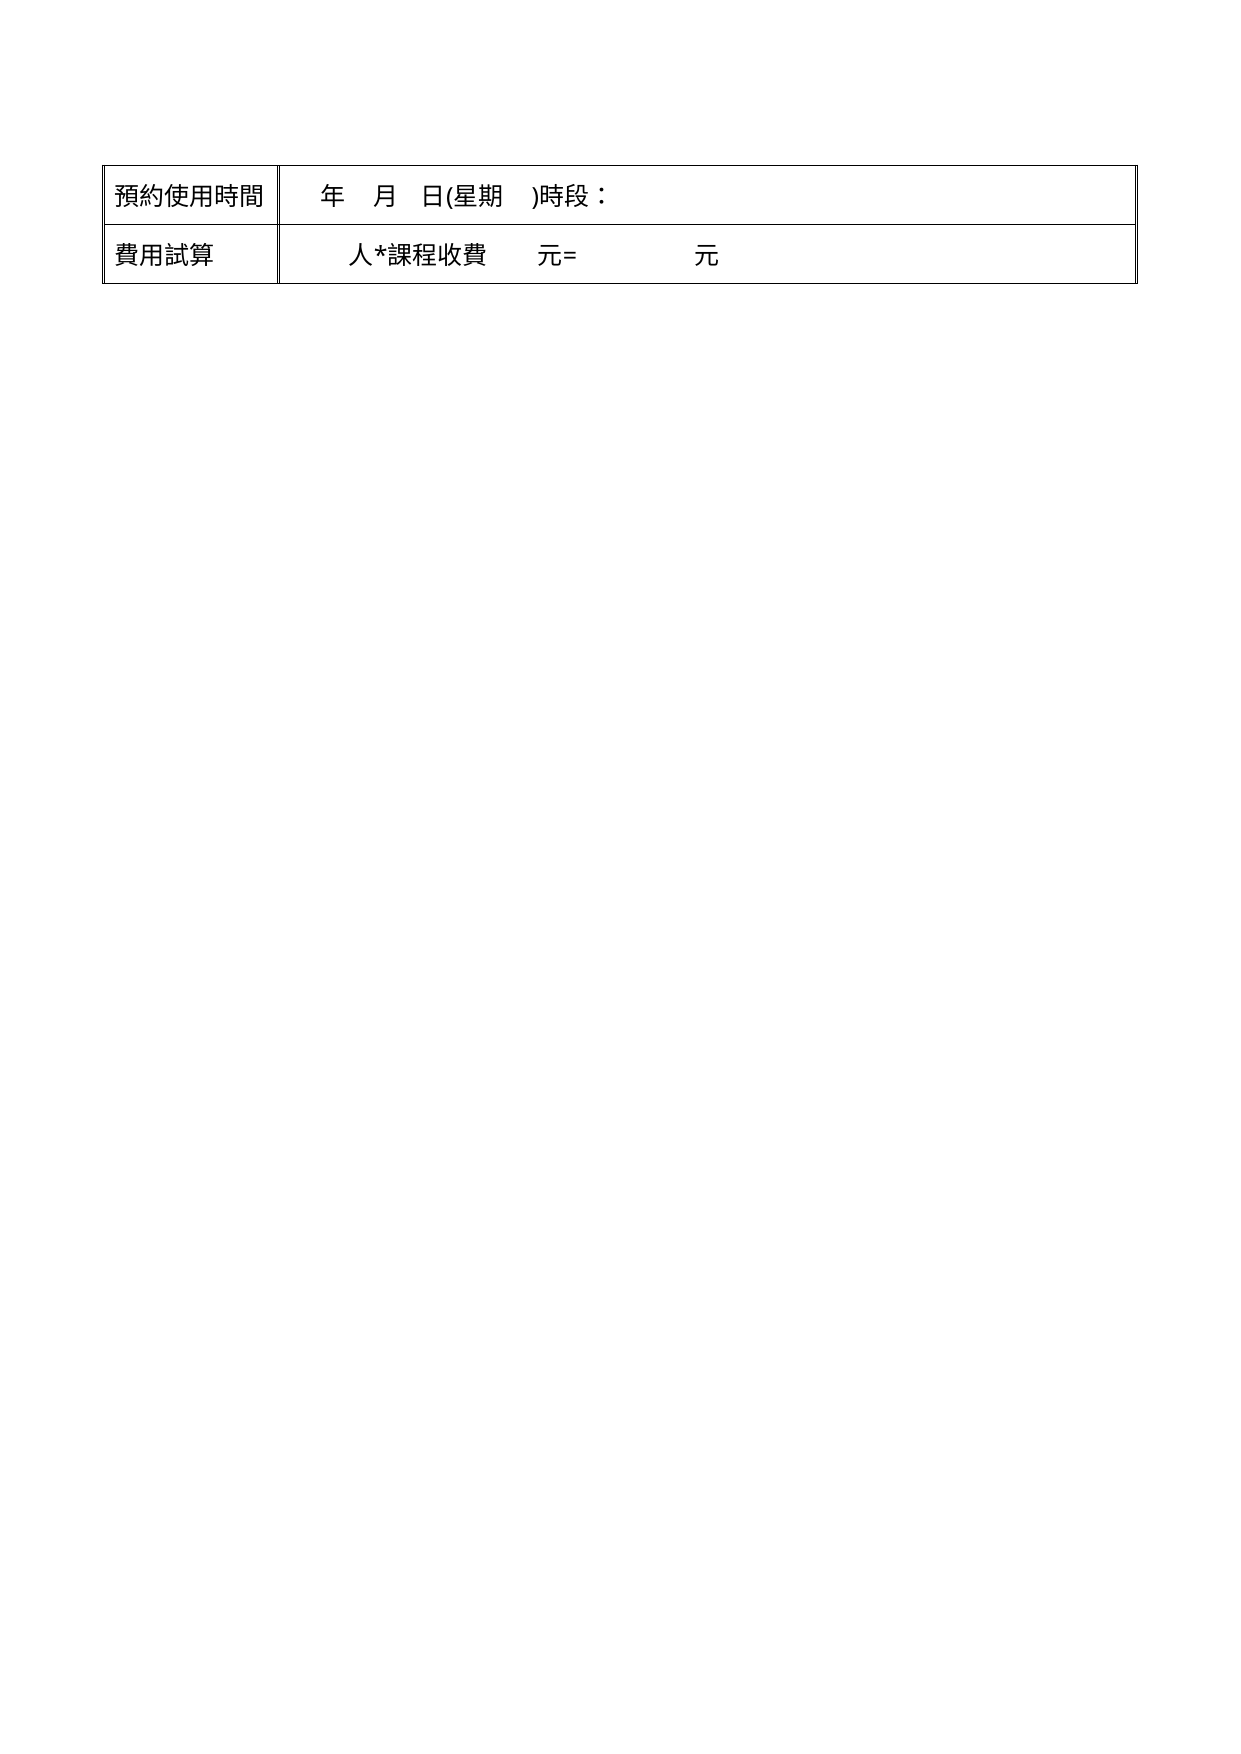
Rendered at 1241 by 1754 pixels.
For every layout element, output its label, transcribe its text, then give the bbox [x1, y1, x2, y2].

table_cell 年 月 日(星期 )時段： [280, 166, 1135, 223]
table_cell 人*課程收費 元= 元 [280, 225, 1135, 283]
table_cell 費用試算 [105, 225, 277, 283]
table_cell 預約使用時間 [105, 166, 277, 223]
